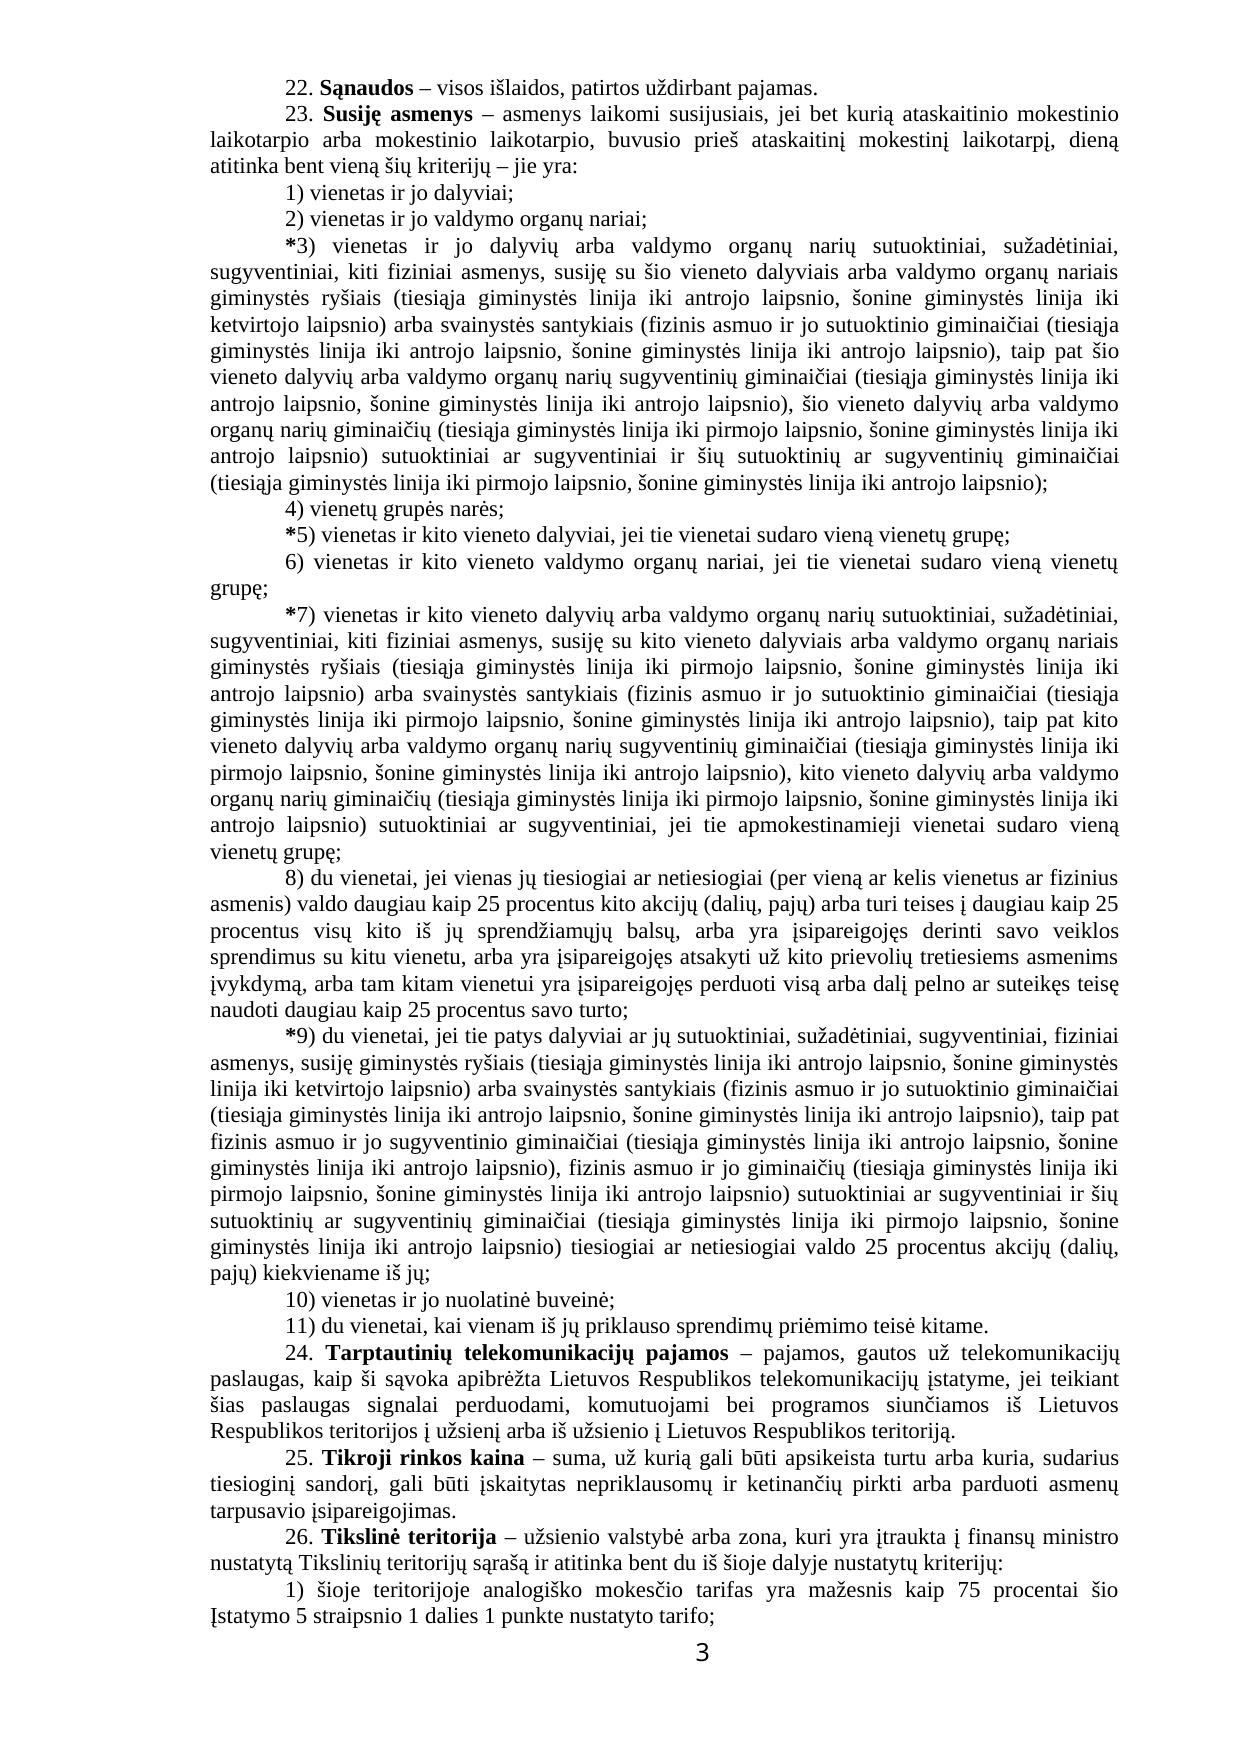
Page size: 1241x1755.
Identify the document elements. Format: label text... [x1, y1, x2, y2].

text 11) du vienetai, kai vienam iš jų priklauso sprendimų priėmimo teisė kitame. [210, 1312, 1120, 1338]
text *9) du vienetai, jei tie patys dalyviai ar jų sutuoktiniai, sužadėtiniai, sugyventiniai, fiziniai asmenys, susiję giminystės ryšiais (tiesiąja giminystės linija iki antrojo laipsnio, šonine giminystės linija iki ketvirtojo laipsnio) arba svainystės santykiais (fizinis asmuo ir jo sutuoktinio giminaičiai (tiesiąja giminystės linija iki antrojo laipsnio, šonine giminystės linija iki antrojo laipsnio), taip pat fizinis asmuo ir jo sugyventinio giminaičiai (tiesiąja giminystės linija iki antrojo laipsnio, šonine giminystės linija iki antrojo laipsnio), fizinis asmuo ir jo giminaičių (tiesiąja giminystės linija iki pirmojo laipsnio, šonine giminystės linija iki antrojo laipsnio) sutuoktiniai ar sugyventiniai ir šių sutuoktinių ar sugyventinių giminaičiai (tiesiąja giminystės linija iki pirmojo laipsnio, šonine giminystės linija iki antrojo laipsnio) tiesiogiai ar netiesiogiai valdo 25 procentus akcijų (dalių, pajų) kiekviename iš jų; [210, 1022, 1120, 1286]
text 22. Sąnaudos – visos išlaidos, patirtos uždirbant pajamas. [210, 73, 1120, 100]
text 4) vienetų grupės narės; [210, 495, 1120, 522]
text *5) vienetas ir kito vieneto dalyviai, jei tie vienetai sudaro vieną vienetų grupę; [210, 522, 1120, 548]
text *3) vienetas ir jo dalyvių arba valdymo organų narių sutuoktiniai, sužadėtiniai, sugyventiniai, kiti fiziniai asmenys, susiję su šio vieneto dalyviais arba valdymo organų nariais giminystės ryšiais (tiesiąja giminystės linija iki antrojo laipsnio, šonine giminystės linija iki ketvirtojo laipsnio) arba svainystės santykiais (fizinis asmuo ir jo sutuoktinio giminaičiai (tiesiąja giminystės linija iki antrojo laipsnio, šonine giminystės linija iki antrojo laipsnio), taip pat šio vieneto dalyvių arba valdymo organų narių sugyventinių giminaičiai (tiesiąja giminystės linija iki antrojo laipsnio, šonine giminystės linija iki antrojo laipsnio), šio vieneto dalyvių arba valdymo organų narių giminaičių (tiesiąja giminystės linija iki pirmojo laipsnio, šonine giminystės linija iki antrojo laipsnio) sutuoktiniai ar sugyventiniai ir šių sutuoktinių ar sugyventinių giminaičiai (tiesiąja giminystės linija iki pirmojo laipsnio, šonine giminystės linija iki antrojo laipsnio); [210, 232, 1120, 495]
text 24. Tarptautinių telekomunikacijų pajamos – pajamos, gautos už telekomunikacijų paslaugas, kaip ši sąvoka apibrėžta Lietuvos Respublikos telekomunikacijų įstatyme, jei teikiant šias paslaugas signalai perduodami, komutuojami bei programos siunčiamos iš Lietuvos Respublikos teritorijos į užsienį arba iš užsienio į Lietuvos Respublikos teritoriją. [210, 1338, 1120, 1444]
text 10) vienetas ir jo nuolatinė buveinė; [210, 1286, 1120, 1312]
text 1) šioje teritorijoje analogiško mokesčio tarifas yra mažesnis kaip 75 procentai šio Įstatymo 5 straipsnio 1 dalies 1 punkte nustatyto tarifo; [210, 1576, 1120, 1628]
text 6) vienetas ir kito vieneto valdymo organų nariai, jei tie vienetai sudaro vieną vienetų grupę; [210, 548, 1120, 601]
text *7) vienetas ir kito vieneto dalyvių arba valdymo organų narių sutuoktiniai, sužadėtiniai, sugyventiniai, kiti fiziniai asmenys, susiję su kito vieneto dalyviais arba valdymo organų nariais giminystės ryšiais (tiesiąja giminystės linija iki pirmojo laipsnio, šonine giminystės linija iki antrojo laipsnio) arba svainystės santykiais (fizinis asmuo ir jo sutuoktinio giminaičiai (tiesiąja giminystės linija iki pirmojo laipsnio, šonine giminystės linija iki antrojo laipsnio), taip pat kito vieneto dalyvių arba valdymo organų narių sugyventinių giminaičiai (tiesiąja giminystės linija iki pirmojo laipsnio, šonine giminystės linija iki antrojo laipsnio), kito vieneto dalyvių arba valdymo organų narių giminaičių (tiesiąja giminystės linija iki pirmojo laipsnio, šonine giminystės linija iki antrojo laipsnio) sutuoktiniai ar sugyventiniai, jei tie apmokestinamieji vienetai sudaro vieną vienetų grupę; [210, 601, 1120, 864]
text 26. Tikslinė teritorija – užsienio valstybė arba zona, kuri yra įtraukta į finansų ministro nustatytą Tikslinių teritorijų sąrašą ir atitinka bent du iš šioje dalyje nustatytų kriterijų: [210, 1523, 1120, 1576]
text 8) du vienetai, jei vienas jų tiesiogiai ar netiesiogiai (per vieną ar kelis vienetus ar fizinius asmenis) valdo daugiau kaip 25 procentus kito akcijų (dalių, pajų) arba turi teises į daugiau kaip 25 procentus visų kito iš jų sprendžiamųjų balsų, arba yra įsipareigojęs derinti savo veiklos sprendimus su kitu vienetu, arba yra įsipareigojęs atsakyti už kito prievolių tretiesiems asmenims įvykdymą, arba tam kitam vienetui yra įsipareigojęs perduoti visą arba dalį pelno ar suteikęs teisę naudoti daugiau kaip 25 procentus savo turto; [210, 864, 1120, 1022]
text 23. Susiję asmenys – asmenys laikomi susijusiais, jei bet kurią ataskaitinio mokestinio laikotarpio arba mokestinio laikotarpio, buvusio prieš ataskaitinį mokestinį laikotarpį, dieną atitinka bent vieną šių kriterijų – jie yra: [210, 100, 1120, 179]
text 25. Tikroji rinkos kaina – suma, už kurią gali būti apsikeista turtu arba kuria, sudarius tiesioginį sandorį, gali būti įskaitytas nepriklausomų ir ketinančių pirkti arba parduoti asmenų tarpusavio įsipareigojimas. [210, 1444, 1120, 1523]
text 1) vienetas ir jo dalyviai; [210, 179, 1120, 205]
text 2) vienetas ir jo valdymo organų nariai; [210, 205, 1120, 232]
